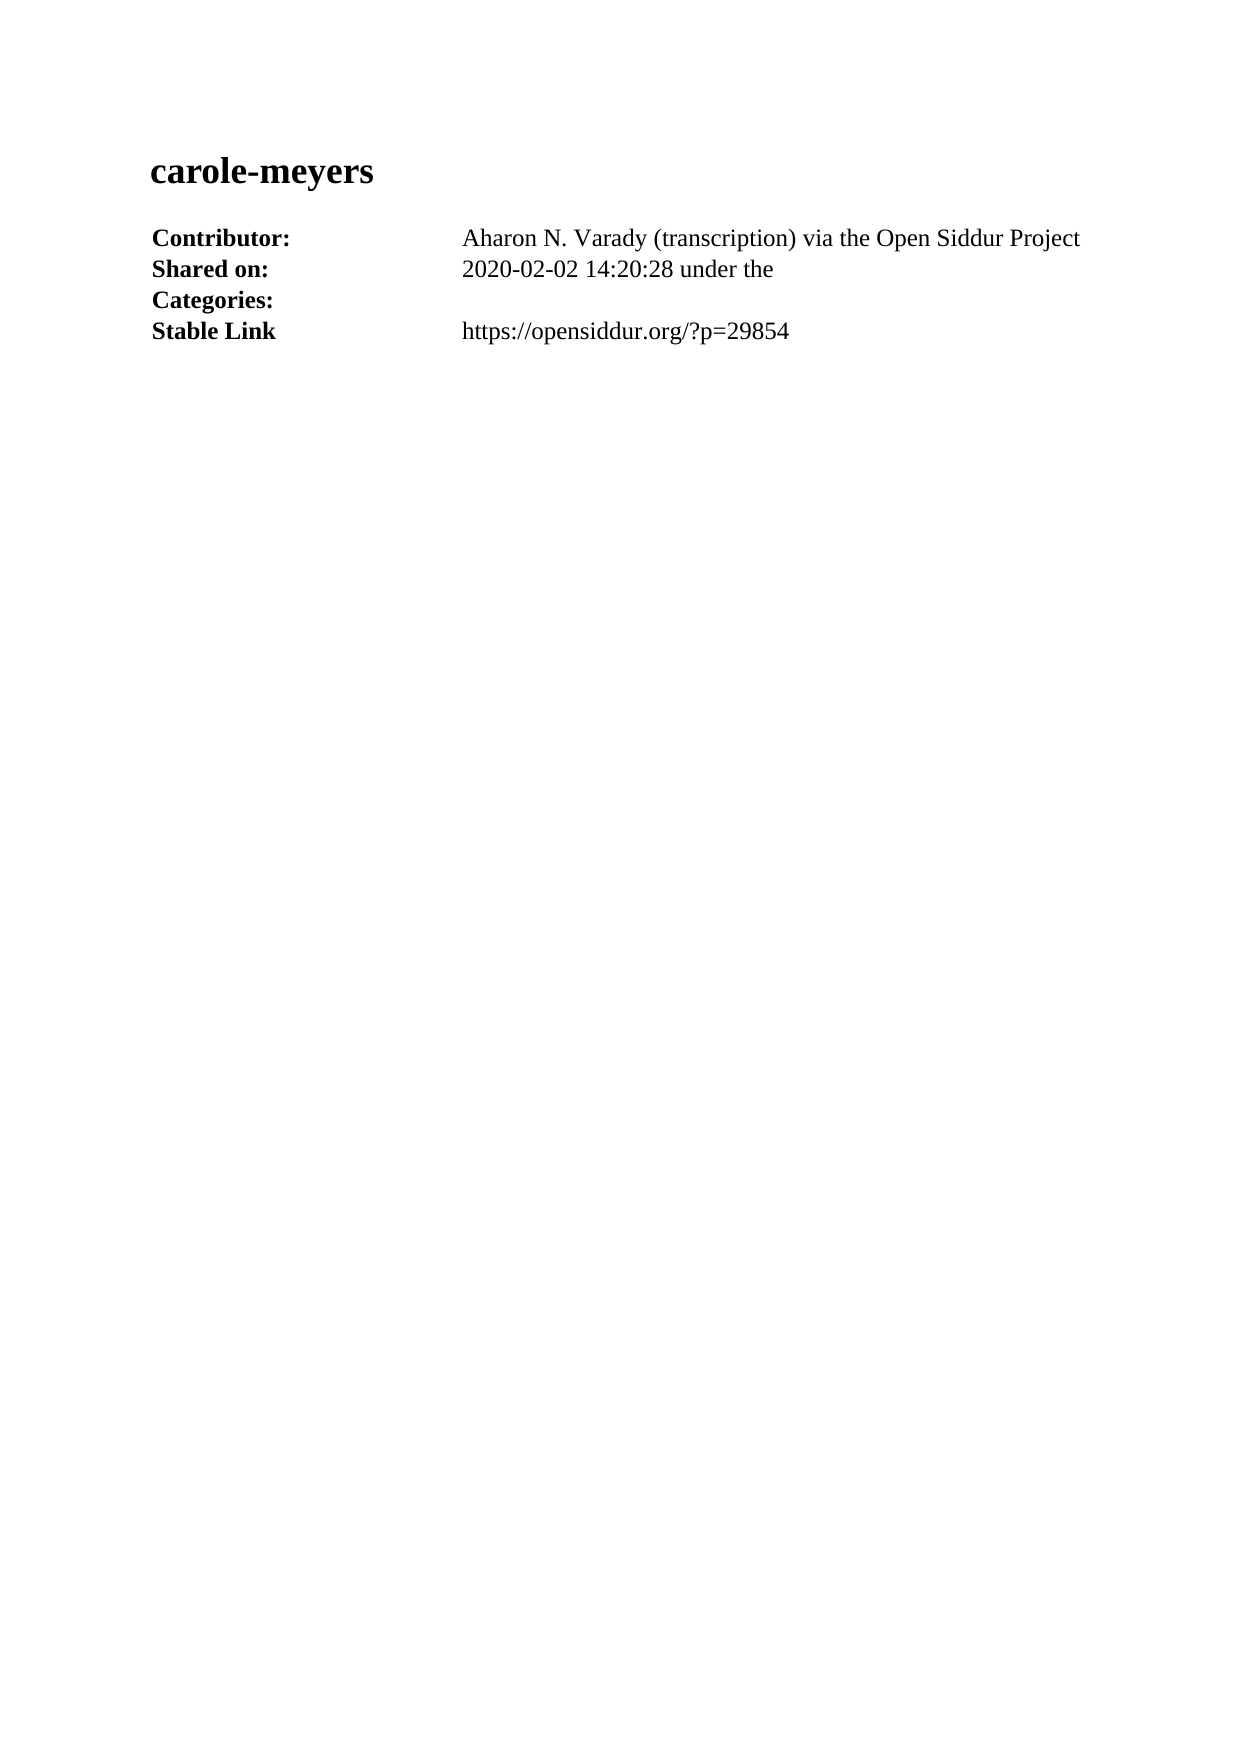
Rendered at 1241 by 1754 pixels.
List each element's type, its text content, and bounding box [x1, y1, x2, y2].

subtitle carole-meyers [150, 150, 1090, 192]
table_header Contributor: [150, 223, 460, 253]
table_header Aharon N. Varady (transcription) via the Open Siddur Project [460, 223, 1090, 253]
table_cell Stable Link [150, 315, 460, 346]
table_cell Shared on: [150, 254, 460, 284]
table_cell 2020-02-02 14:20:28 under the [460, 254, 1090, 284]
table_cell Categories: [150, 284, 460, 315]
table_cell [460, 284, 1090, 315]
table_cell https://opensiddur.org/?p=29854 [460, 315, 1090, 346]
